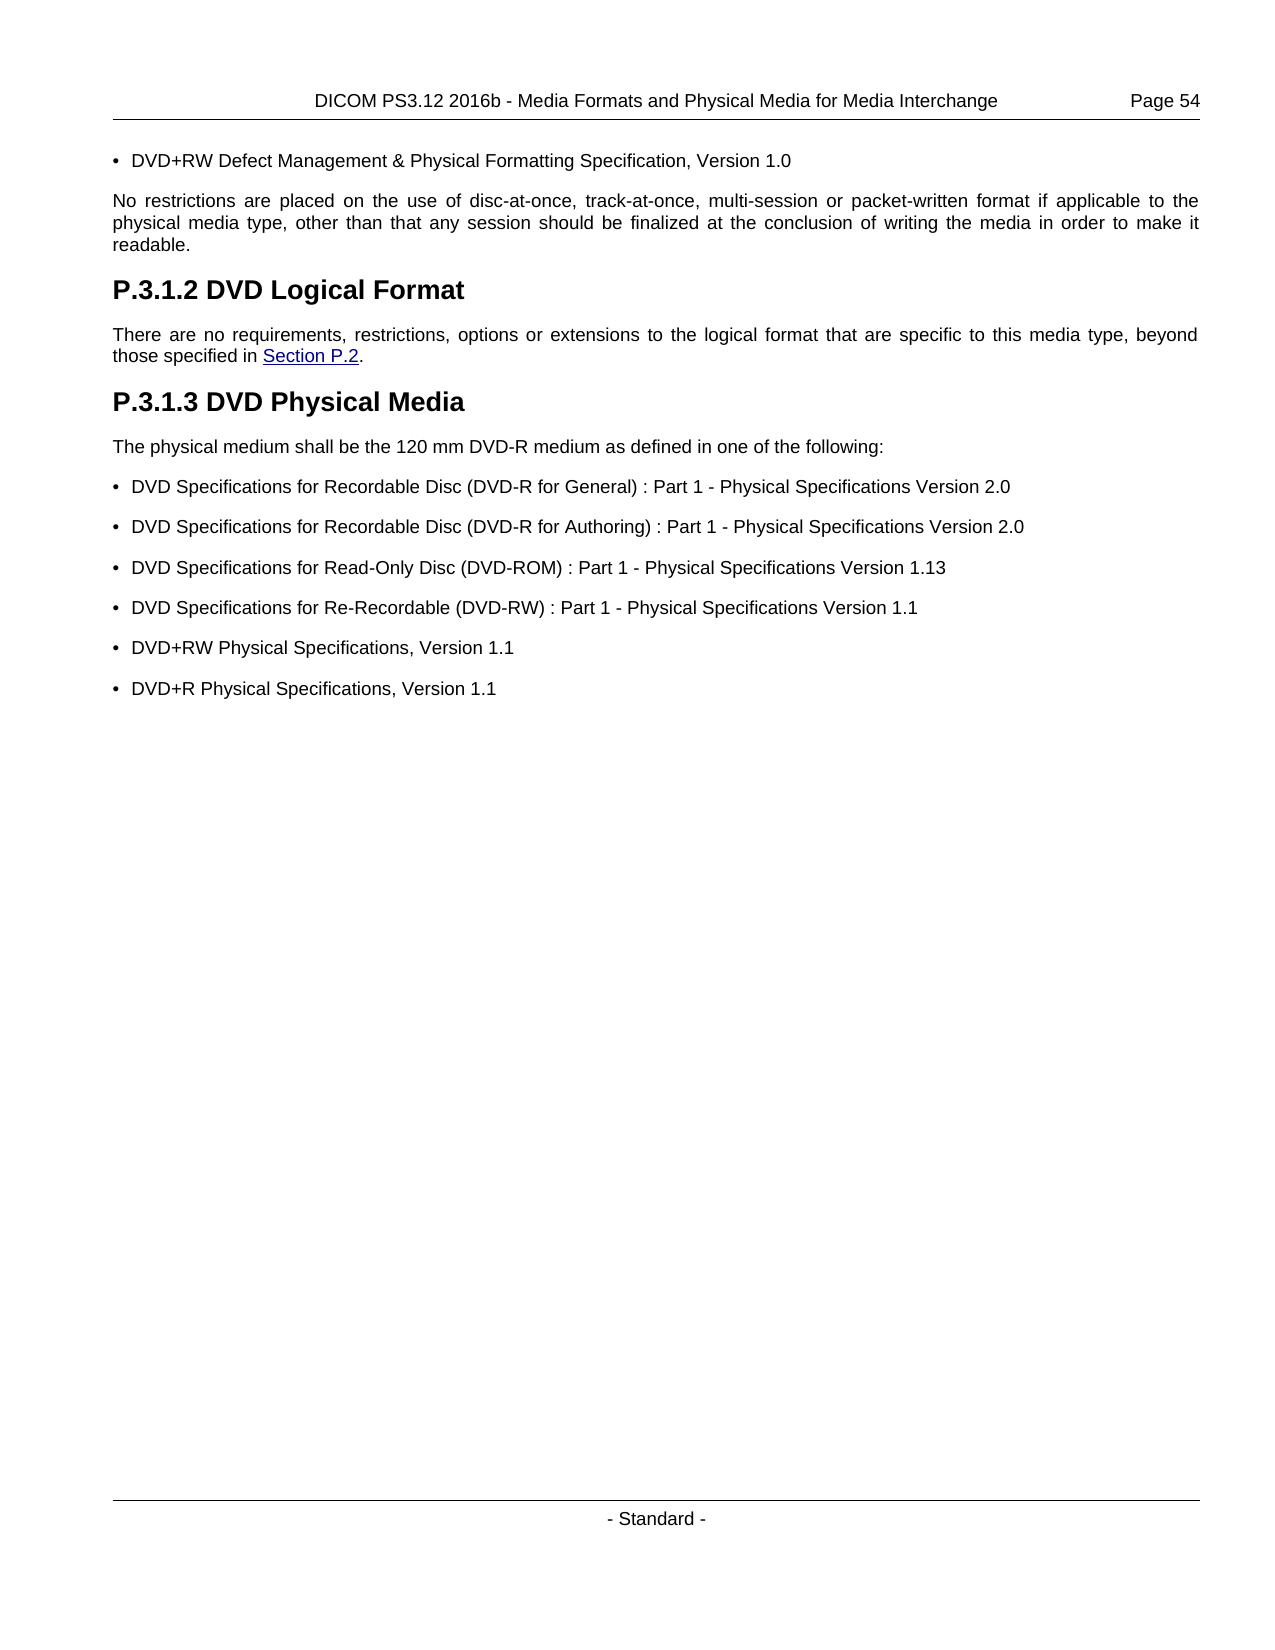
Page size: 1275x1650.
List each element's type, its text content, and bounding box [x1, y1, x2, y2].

text P.3.1.3 DVD Physical Media [112, 386, 1200, 417]
list DVD Specifications for Read-Only Disc (DVD-ROM) : Part 1 - Physical Specifications Version 1.13 [112, 557, 1200, 578]
list DVD+RW Defect Management & Physical Formatting Specification, Version 1.0 [112, 150, 1200, 172]
list DVD Specifications for Re-Recordable (DVD-RW) : Part 1 - Physical Specifications Version 1.1 [112, 597, 1200, 618]
text The physical medium shall be the 120 mm DVD-R medium as defined in one of the following: [112, 436, 1200, 457]
list DVD Specifications for Recordable Disc (DVD-R for Authoring) : Part 1 - Physical Specifications Version 2.0 [112, 516, 1200, 538]
text There are no requirements, restrictions, options or extensions to the logical format that are specific to this media type, beyond those specified in Section P.2. [112, 324, 1200, 367]
text No restrictions are placed on the use of disc-at-once, track-at-once, multi-session or packet-written format if applicable to the physical media type, other than that any session should be finalized at the conclusion of writing the media in order to make it readable. [112, 190, 1200, 255]
list DVD+RW Physical Specifications, Version 1.1 [112, 637, 1200, 659]
list DVD+R Physical Specifications, Version 1.1 [112, 677, 1200, 699]
list DVD Specifications for Recordable Disc (DVD-R for General) : Part 1 - Physical Specifications Version 2.0 [112, 476, 1200, 497]
text P.3.1.2 DVD Logical Format [112, 274, 1200, 305]
